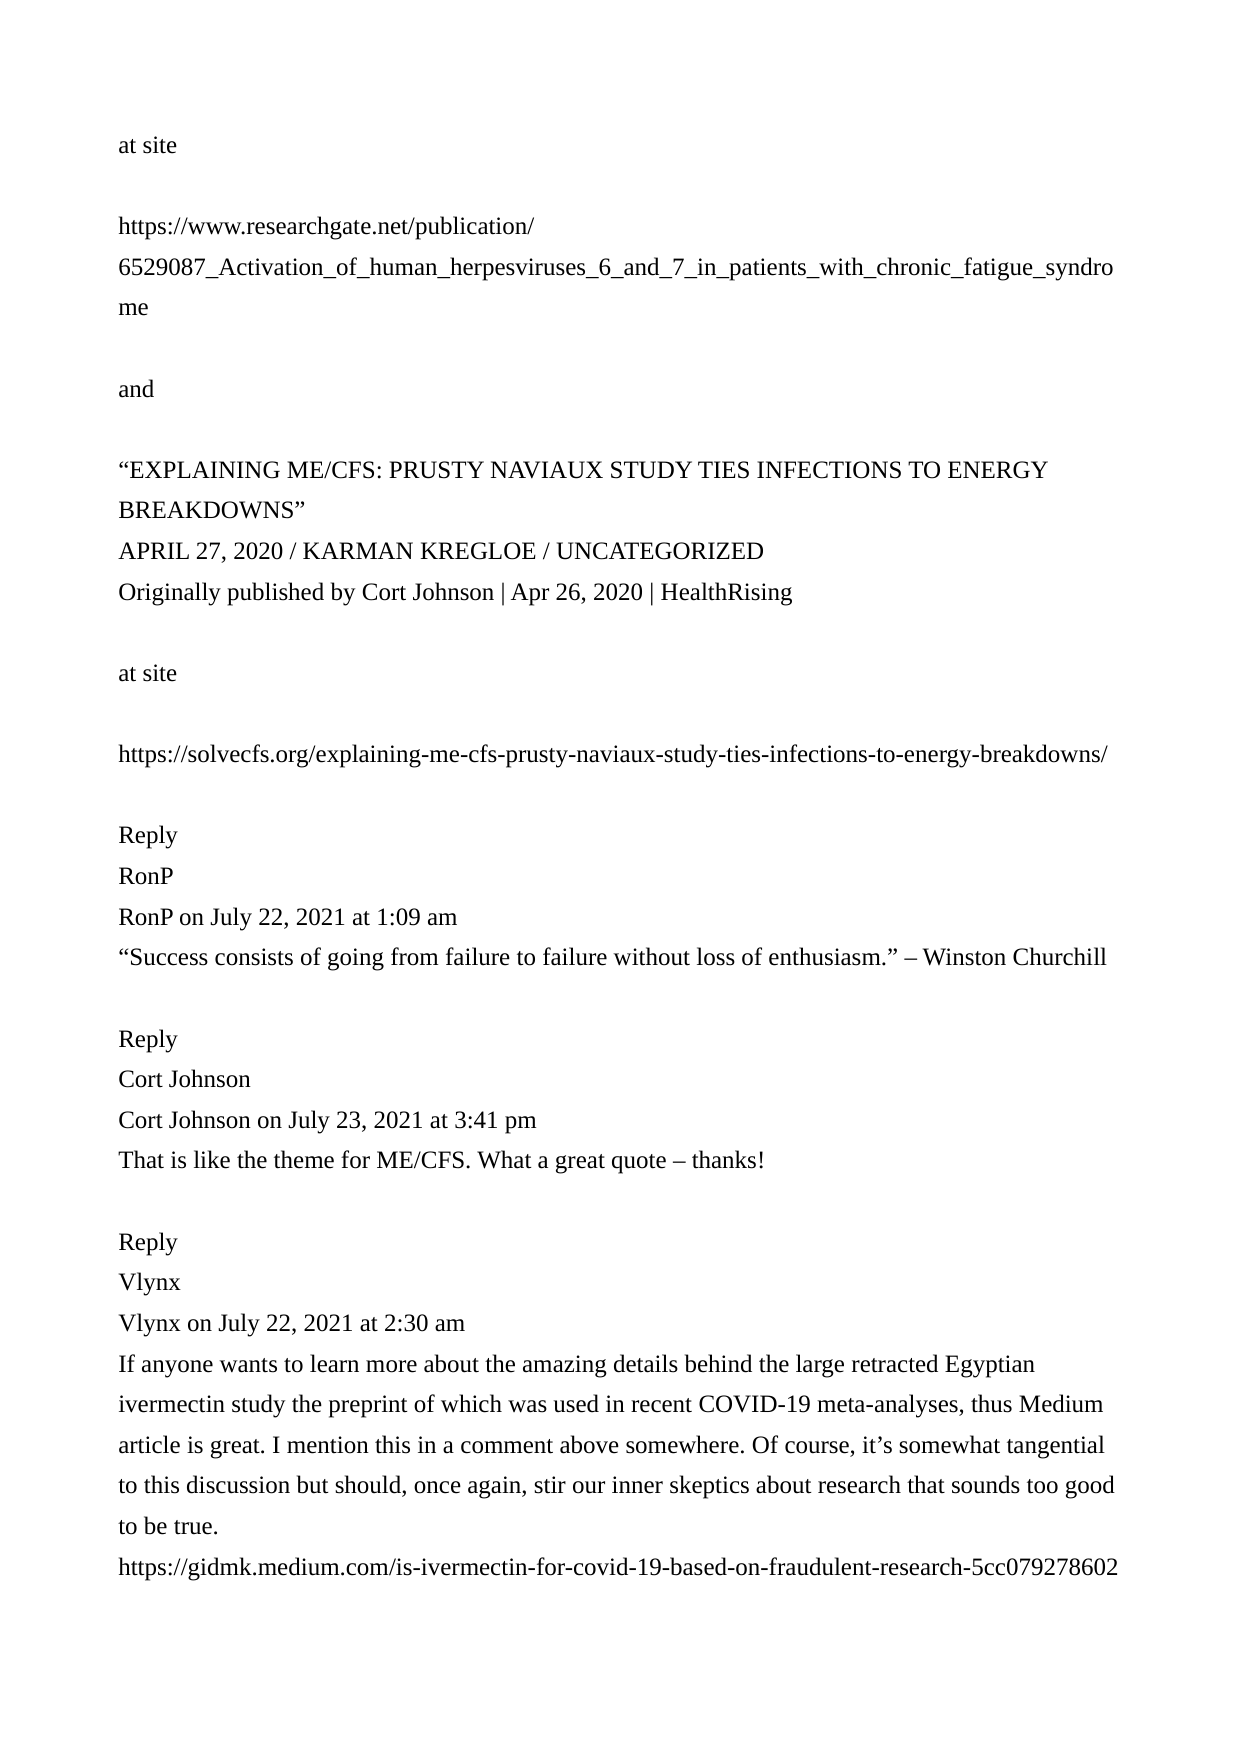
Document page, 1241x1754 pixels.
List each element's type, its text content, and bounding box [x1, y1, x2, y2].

text APRIL 27, 2020 / KARMAN KREGLOE / UNCATEGORIZED [118, 524, 1122, 565]
text Reply [118, 1012, 1122, 1052]
text RonP on July 22, 2021 at 1:09 am [118, 890, 1122, 931]
text https://gidmk.medium.com/is-ivermectin-for-covid-19-based-on-fraudulent-research-5cc079278602 [118, 1540, 1122, 1581]
text Reply [118, 1215, 1122, 1256]
text Reply [118, 809, 1122, 849]
text at site [118, 118, 1122, 159]
text https://www.researchgate.net/publication/6529087_Activation_of_human_herpesviruses_6_and_7_in_patients_with_chronic_fatigue_syndrome [118, 199, 1122, 321]
text Vlynx on July 22, 2021 at 2:30 am [118, 1296, 1122, 1337]
text and [118, 362, 1122, 402]
text “EXPLAINING ME/CFS: PRUSTY NAVIAUX STUDY TIES INFECTIONS TO ENERGY BREAKDOWNS” [118, 443, 1122, 524]
text Originally published by Cort Johnson | Apr 26, 2020 | HealthRising [118, 565, 1122, 606]
text Cort Johnson on July 23, 2021 at 3:41 pm [118, 1093, 1122, 1134]
text “Success consists of going from failure to failure without loss of enthusiasm.” – Winston Churchill [118, 931, 1122, 971]
text Vlynx [118, 1256, 1122, 1296]
text at site [118, 646, 1122, 687]
text If anyone wants to learn more about the amazing details behind the large retracted Egyptian ivermectin study the preprint of which was used in recent COVID-19 meta-analyses, thus Medium article is great. I mention this in a comment above somewhere. Of course, it’s somewhat tangential to this discussion but should, once again, stir our inner skeptics about research that sounds too good to be true. [118, 1337, 1122, 1540]
text That is like the theme for ME/CFS. What a great quote – thanks! [118, 1134, 1122, 1174]
text RonP [118, 849, 1122, 890]
text Cort Johnson [118, 1052, 1122, 1093]
text https://solvecfs.org/explaining-me-cfs-prusty-naviaux-study-ties-infections-to-energy-breakdowns/ [118, 727, 1122, 768]
